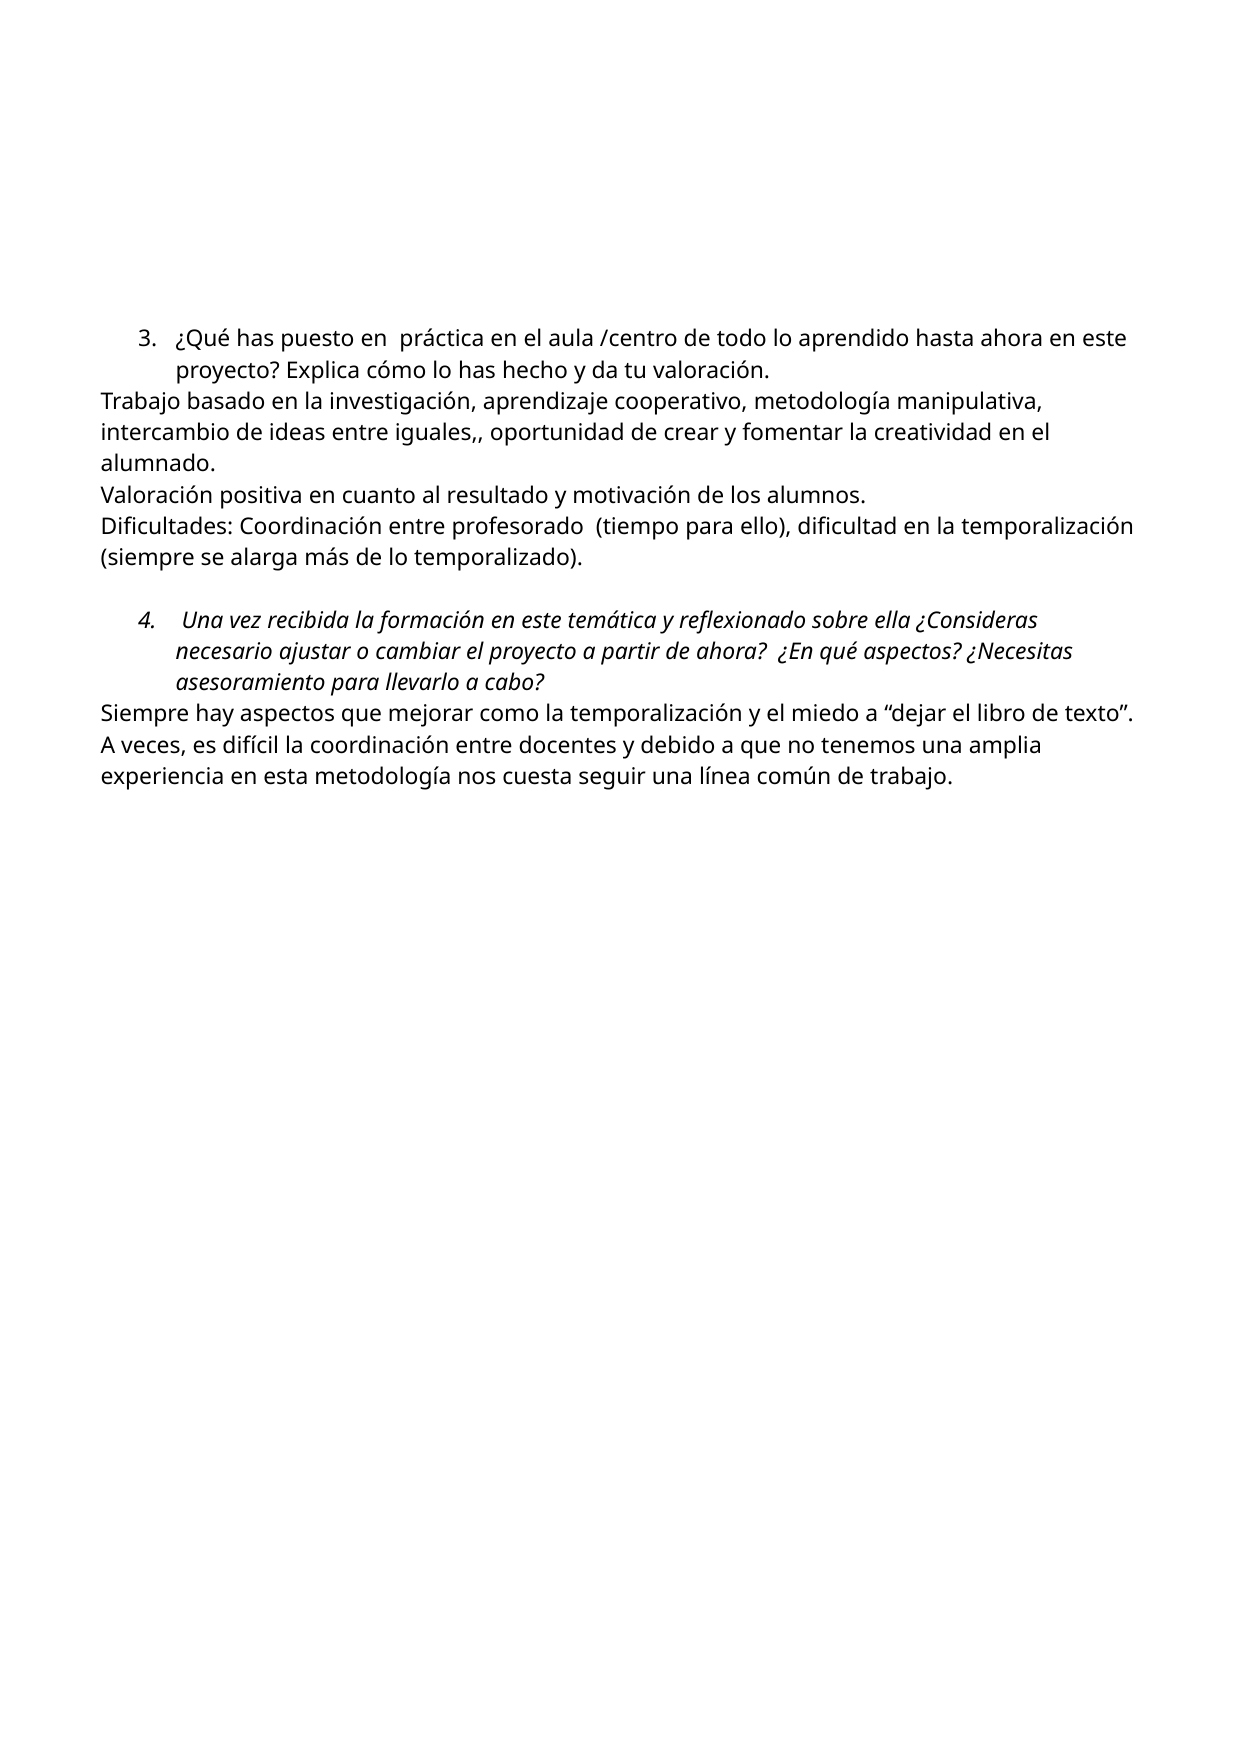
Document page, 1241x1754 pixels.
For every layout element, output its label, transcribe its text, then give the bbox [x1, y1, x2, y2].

text Siempre hay aspectos que mejorar como la temporalización y el miedo a “dejar el libro de texto”. A veces, es difícil la coordinación entre docentes y debido a que no tenemos una amplia experiencia en esta metodología nos cuesta seguir una línea común de trabajo. [100, 697, 1140, 791]
text Trabajo basado en la investigación, aprendizaje cooperativo, metodología manipulativa, intercambio de ideas entre iguales,, oportunidad de crear y fomentar la creatividad en el alumnado. [100, 385, 1140, 478]
text Valoración positiva en cuanto al resultado y motivación de los alumnos. [100, 478, 1140, 510]
text Dificultades: Coordinación entre profesorado (tiempo para ello), dificultad en la temporalización (siempre se alarga más de lo temporalizado). [100, 510, 1140, 572]
list Una vez recibida la formación en este temática y reflexionado sobre ella ¿Consideras necesario ajustar o cambiar el proyecto a partir de ahora? ¿En qué aspectos? ¿Necesitas asesoramiento para llevarlo a cabo? [138, 603, 1140, 697]
list ¿Qué has puesto en práctica en el aula /centro de todo lo aprendido hasta ahora en este proyecto? Explica cómo lo has hecho y da tu valoración. [138, 322, 1140, 385]
